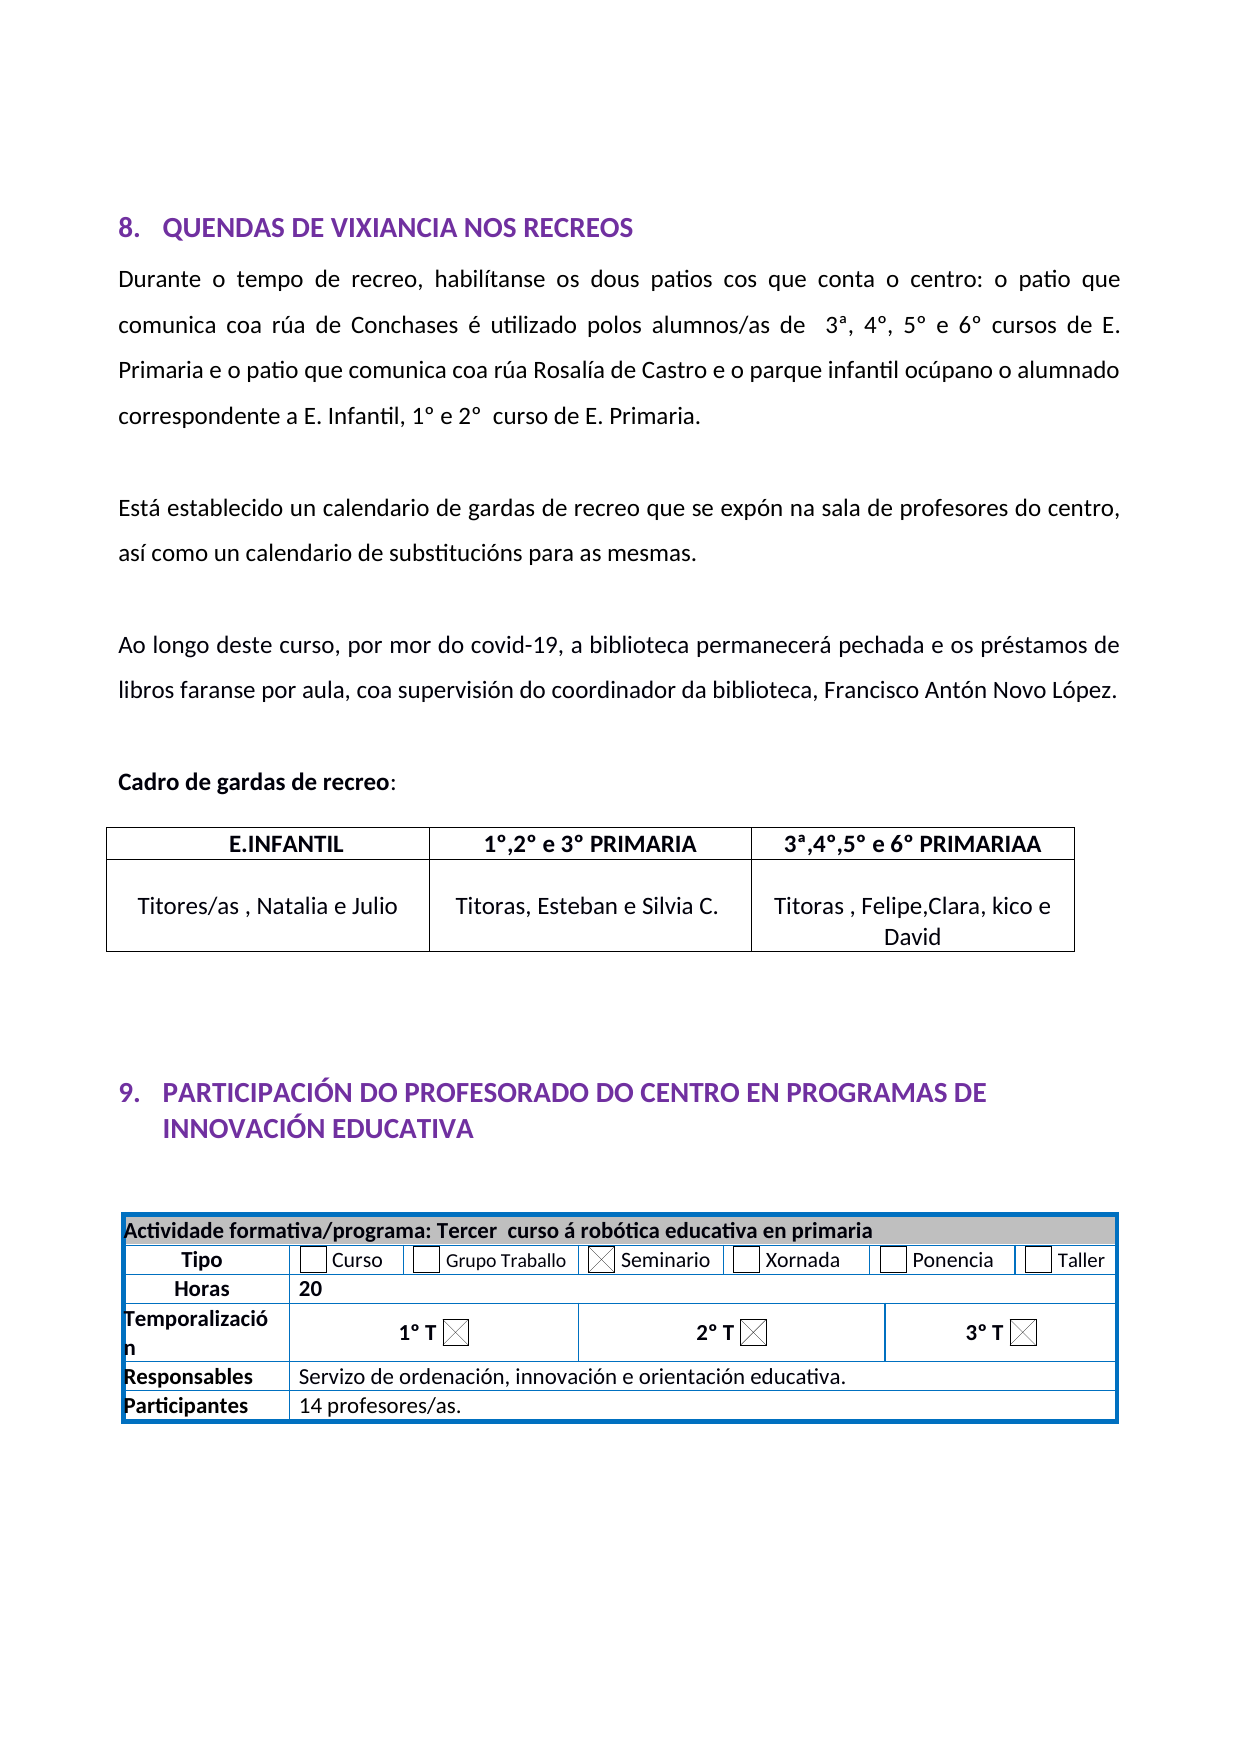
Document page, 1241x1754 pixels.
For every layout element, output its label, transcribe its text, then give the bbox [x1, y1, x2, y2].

table_cell [414, 1247, 439, 1272]
table_cell Ponencia [907, 1246, 1014, 1273]
table_cell Grupo Traballo [440, 1246, 578, 1273]
table_header 1º,2º e 3º PRIMARIA [430, 828, 751, 859]
table_cell Tipo [126, 1246, 289, 1273]
table_cell 3º T [886, 1304, 1115, 1361]
table_header 3ª,4º,5º e 6º PRIMARIAA [752, 828, 1074, 859]
subtitle PARTICIPACIÓN DO PROFESORADO DO CENTRO EN PROGRAMAS DE INNOVACIÓN EDUCATIVA [118, 1074, 1122, 1146]
table_cell Horas [126, 1275, 289, 1303]
table_cell [1016, 1246, 1025, 1273]
table_cell 2º T [579, 1304, 884, 1361]
table_cell [290, 1246, 300, 1273]
table_cell [589, 1249, 600, 1270]
table_cell Xornada [760, 1246, 869, 1273]
table_cell 1º T [290, 1304, 578, 1361]
subtitle QUENDAS DE VIXIANCIA NOS RECREOS [118, 209, 1122, 245]
table_cell [881, 1247, 906, 1272]
table_cell 20 [290, 1275, 1115, 1303]
table_header E.INFANTIL [107, 828, 429, 859]
table_cell Responsables [126, 1362, 289, 1390]
table_cell [724, 1246, 733, 1273]
subtitle Ao longo deste curso, por mor do covid-19, a biblioteca permanecerá pechada e os préstamos de libros faranse por aula, coa supervisión do coordinador da biblioteca, Francisco Antón Novo López. [118, 629, 1122, 705]
table_cell Curso [327, 1246, 403, 1273]
table_cell Titoras , Felipe,Clara, kico e David [752, 860, 1074, 951]
table_cell [734, 1247, 759, 1272]
table_cell Temporalización [126, 1304, 289, 1361]
text Está establecido un calendario de gardas de recreo que se expón na sala de profesores do centro, así como un calendario de substitucións para as mesmas. [118, 492, 1122, 568]
table_cell Titores/as , Natalia e Julio [107, 860, 429, 951]
table_cell Seminario [615, 1246, 723, 1273]
table_cell Taller [1052, 1246, 1115, 1273]
table_cell [603, 1249, 614, 1270]
table_cell Participantes [126, 1391, 289, 1419]
table_header Actividade formativa/programa: Tercer curso á robótica educativa en primaria [126, 1217, 1115, 1244]
table_cell 14 profesores/as. [290, 1391, 1115, 1419]
subtitle Cadro de gardas de recreo: [118, 766, 1122, 797]
text Durante o tempo de recreo, habilítanse os dous patios cos que conta o centro: o patio que comunica coa rúa de Conchases é utilizado polos alumnos/as de 3ª, 4º, 5º e 6º cursos de E. Primaria e o patio que comunica coa rúa Rosalía de Castro e o parque infantil ocúpano o alumnado correspondente a E. Infantil, 1º e 2º curso de E. Primaria. [118, 263, 1122, 431]
table_cell [579, 1246, 588, 1273]
table_cell [870, 1246, 880, 1273]
table_cell [591, 1247, 612, 1258]
table_cell [591, 1261, 612, 1272]
table_cell [1026, 1247, 1051, 1272]
table_cell [301, 1247, 326, 1272]
table_cell Servizo de ordenación, innovación e orientación educativa. [290, 1362, 1115, 1390]
table_cell Titoras, Esteban e Silvia C. [430, 860, 751, 951]
